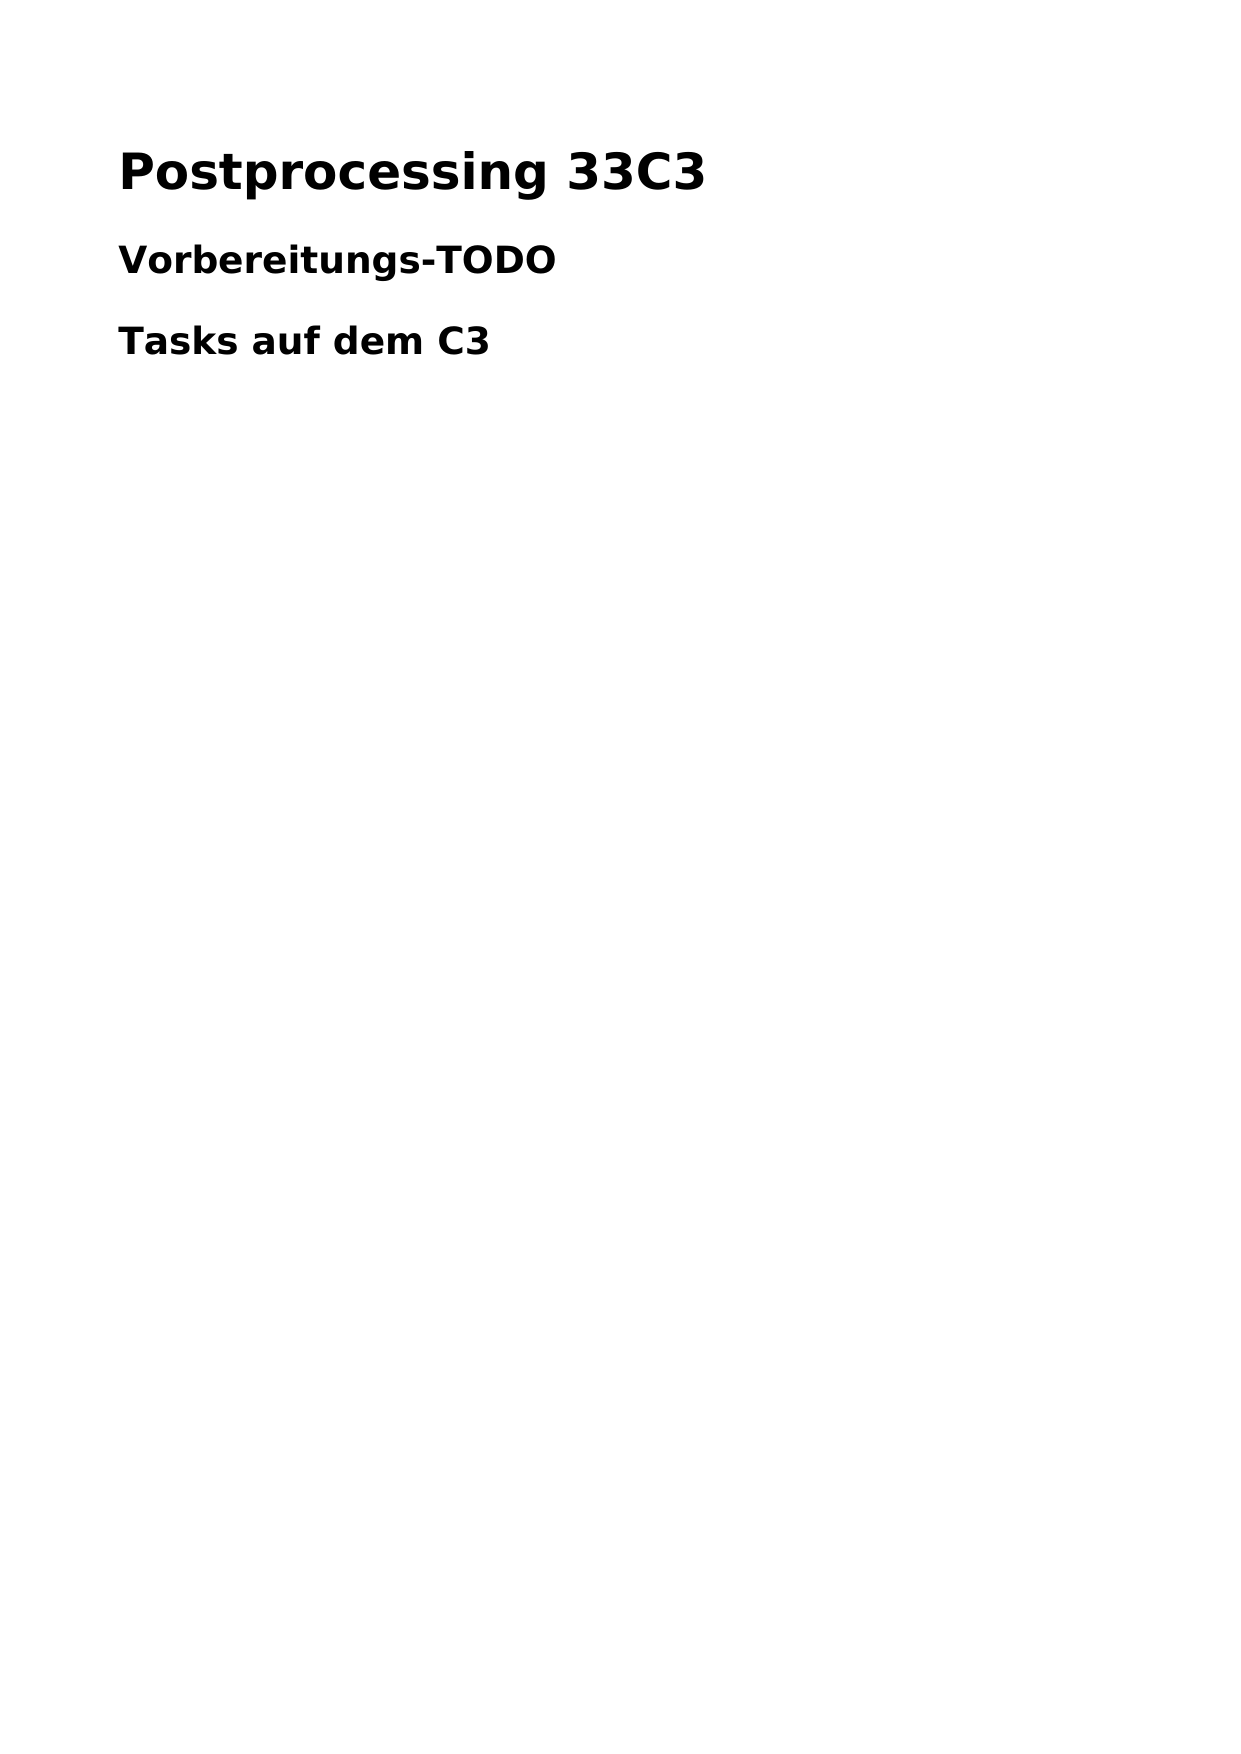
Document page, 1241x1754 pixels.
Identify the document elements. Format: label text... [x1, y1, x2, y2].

subtitle Tasks auf dem C3 [118, 320, 1122, 364]
subtitle Postprocessing 33C3 [118, 143, 1122, 201]
subtitle Vorbereitungs-TODO [118, 239, 1122, 282]
